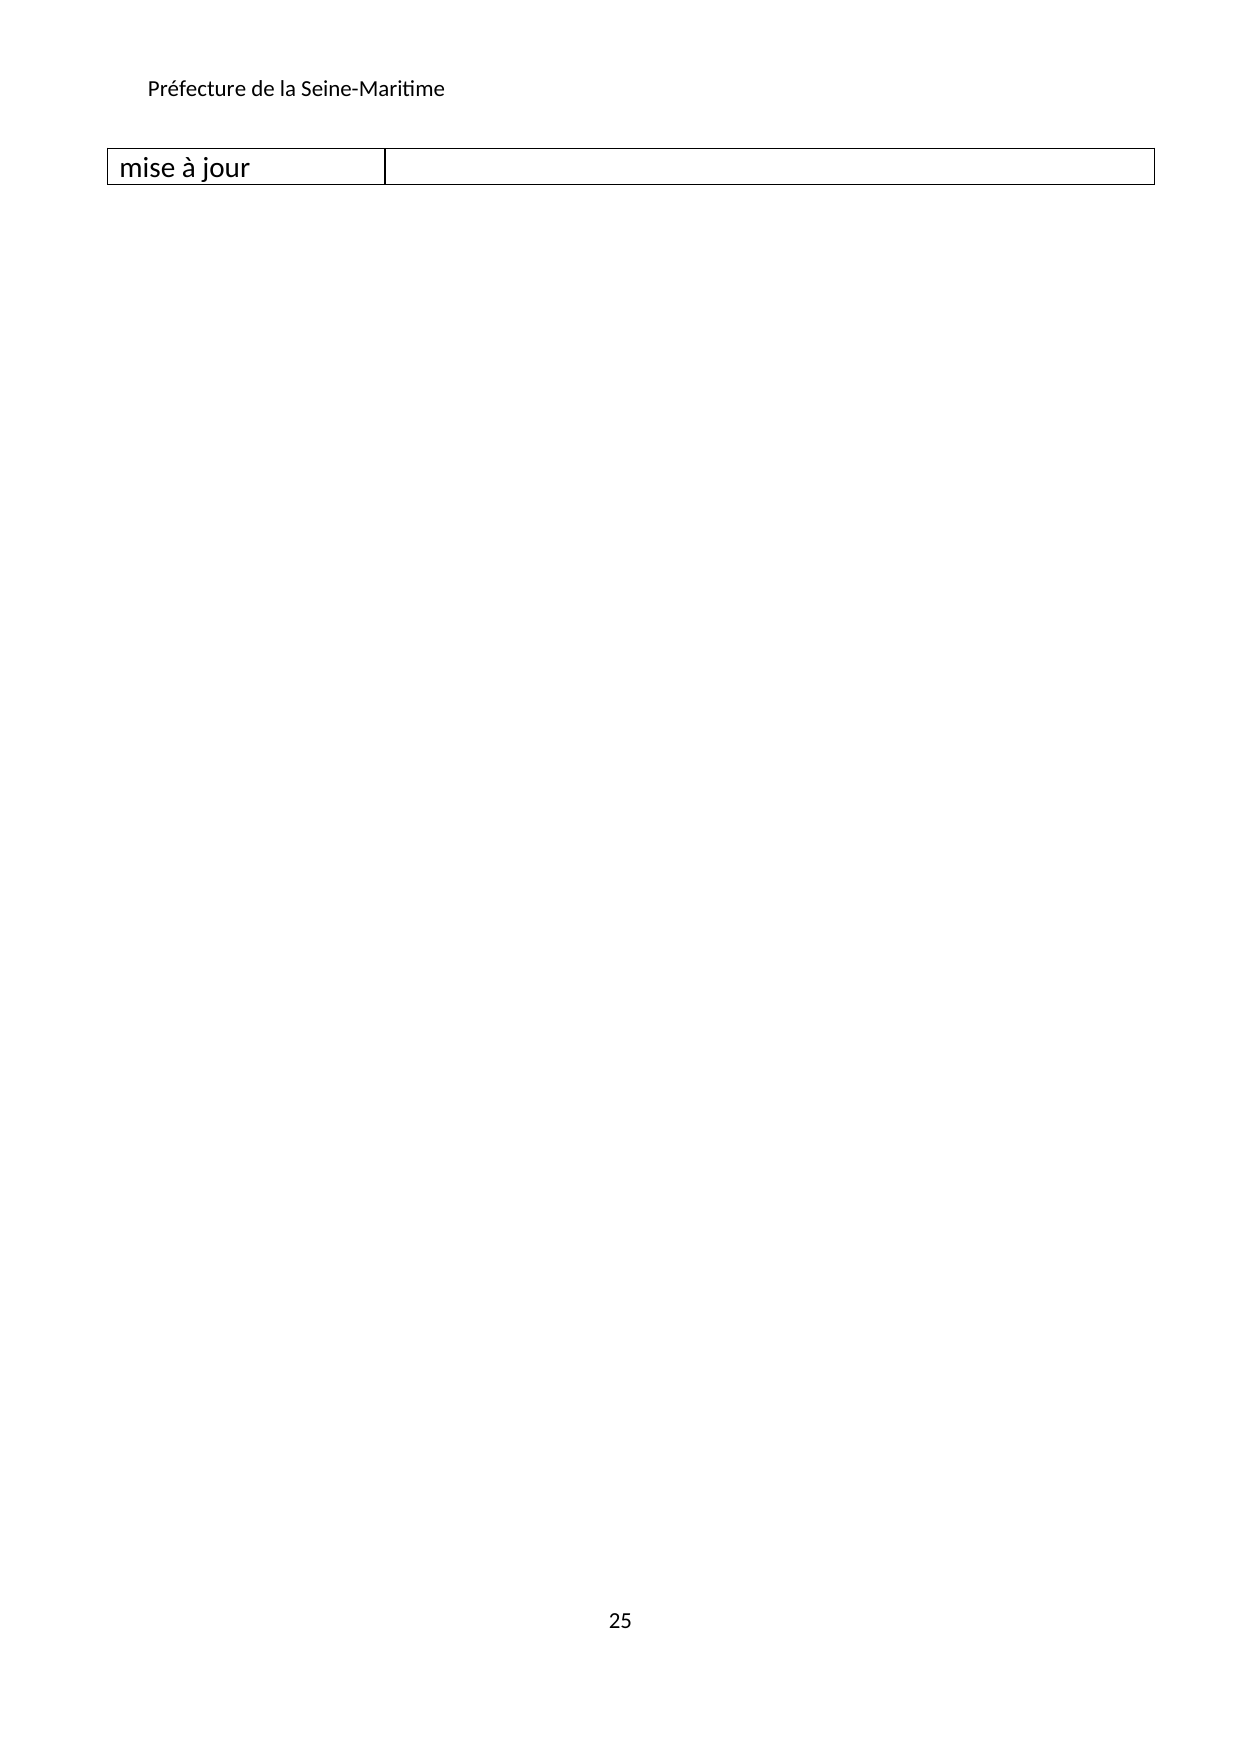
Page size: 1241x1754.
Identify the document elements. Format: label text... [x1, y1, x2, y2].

table_cell mise à jour [108, 149, 384, 184]
table_cell [386, 149, 1154, 184]
